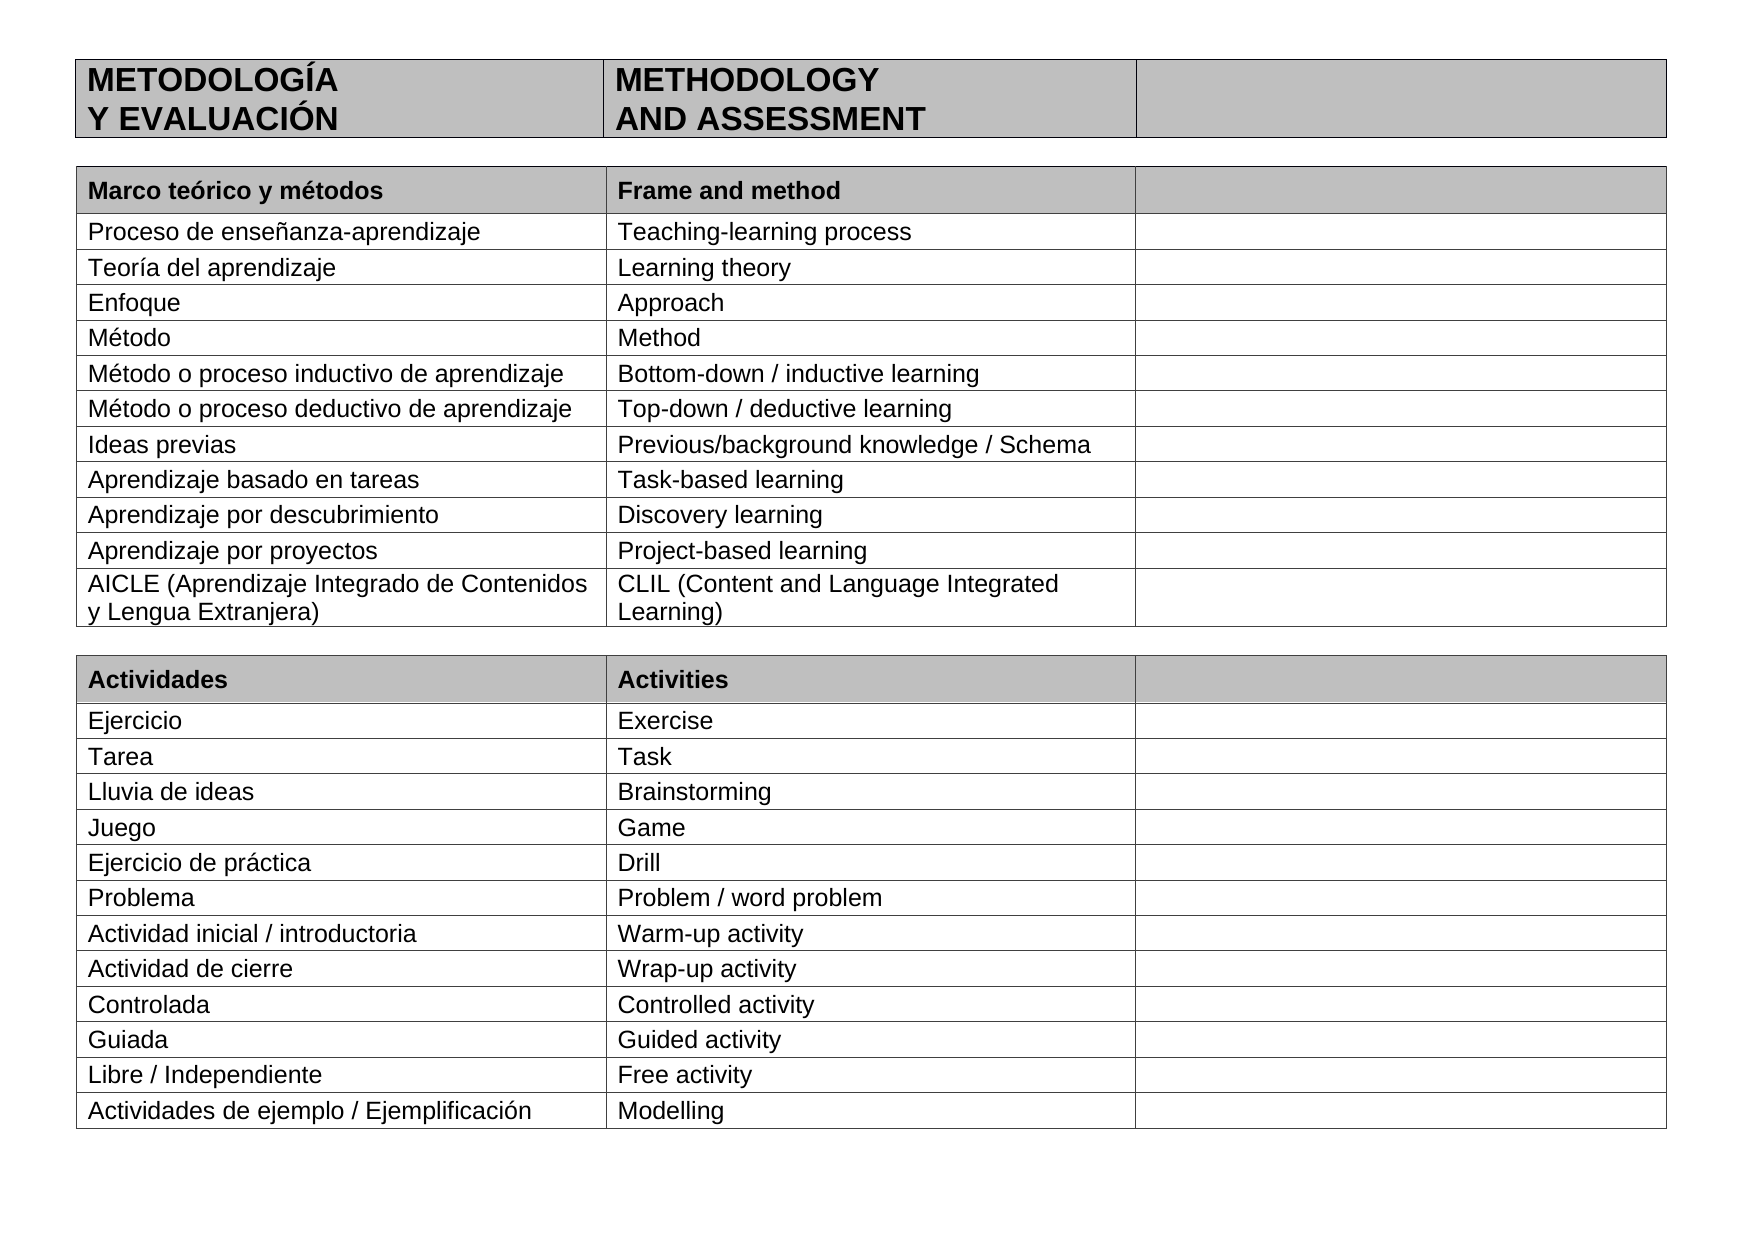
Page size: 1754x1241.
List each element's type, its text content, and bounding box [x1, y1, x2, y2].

table_cell Exercise [607, 704, 1135, 738]
table_cell Aprendizaje basado en tareas [77, 462, 606, 497]
table_header [1136, 167, 1666, 213]
table_cell Juego [77, 810, 606, 844]
table_header Frame and method [607, 167, 1135, 213]
table_cell [1136, 951, 1666, 986]
table_cell [1136, 533, 1666, 567]
table_cell [1136, 881, 1666, 915]
table_cell Bottom-down / inductive learning [607, 356, 1135, 390]
table_cell [1136, 1058, 1666, 1092]
table_header METHODOLOGY AND ASSESSMENT [604, 60, 1136, 137]
table_cell [1136, 214, 1666, 249]
table_cell [1136, 569, 1666, 626]
table_header Activities [607, 656, 1135, 702]
table_cell [1136, 285, 1666, 319]
table_cell AICLE (Aprendizaje Integrado de Contenidos y Lengua Extranjera) [77, 569, 606, 626]
table_cell [1136, 498, 1666, 532]
table_header [1137, 60, 1666, 137]
table_cell Modelling [607, 1093, 1135, 1127]
table_cell Problema [77, 881, 606, 915]
table_cell Task-based learning [607, 462, 1135, 497]
table_cell Actividad inicial / introductoria [77, 916, 606, 950]
table_cell [1136, 391, 1666, 426]
table_cell Learning theory [607, 250, 1135, 284]
table_header [1136, 656, 1666, 702]
table_cell Controlada [77, 987, 606, 1021]
table_cell Actividad de cierre [77, 951, 606, 986]
table_cell Enfoque [77, 285, 606, 319]
table_cell [1136, 704, 1666, 738]
table_cell Wrap-up activity [607, 951, 1135, 986]
table_cell Free activity [607, 1058, 1135, 1092]
table_cell Actividades de ejemplo / Ejemplificación [77, 1093, 606, 1127]
table_cell Project-based learning [607, 533, 1135, 567]
table_cell Game [607, 810, 1135, 844]
table_cell [1136, 427, 1666, 461]
table_cell Controlled activity [607, 987, 1135, 1021]
table_cell Previous/background knowledge / Schema [607, 427, 1135, 461]
table_cell Guiada [77, 1022, 606, 1057]
table_cell Lluvia de ideas [77, 774, 606, 809]
table_cell Teaching-learning process [607, 214, 1135, 249]
table_cell Ideas previas [77, 427, 606, 461]
table_cell [1136, 739, 1666, 773]
table_cell Tarea [77, 739, 606, 773]
table_cell Discovery learning [607, 498, 1135, 532]
table_header Actividades [77, 656, 606, 702]
table_cell [1136, 462, 1666, 497]
table_cell [1136, 987, 1666, 1021]
table_cell [1136, 845, 1666, 879]
table_cell Method [607, 321, 1135, 355]
table_cell Drill [607, 845, 1135, 879]
table_cell Aprendizaje por proyectos [77, 533, 606, 567]
table_cell Teoría del aprendizaje [77, 250, 606, 284]
table_header Marco teórico y métodos [77, 167, 606, 213]
table_cell Brainstorming [607, 774, 1135, 809]
table_cell Método o proceso deductivo de aprendizaje [77, 391, 606, 426]
table_cell [1136, 250, 1666, 284]
table_cell [1136, 774, 1666, 809]
table_cell Libre / Independiente [77, 1058, 606, 1092]
table_cell Método o proceso inductivo de aprendizaje [77, 356, 606, 390]
table_cell Guided activity [607, 1022, 1135, 1057]
table_cell [1136, 356, 1666, 390]
table_cell [1136, 1022, 1666, 1057]
table_cell Warm-up activity [607, 916, 1135, 950]
table_cell Método [77, 321, 606, 355]
table_cell [1136, 916, 1666, 950]
table_cell [1136, 810, 1666, 844]
table_cell Approach [607, 285, 1135, 319]
table_cell Ejercicio de práctica [77, 845, 606, 879]
table_cell Top-down / deductive learning [607, 391, 1135, 426]
table_cell Ejercicio [77, 704, 606, 738]
table_cell Task [607, 739, 1135, 773]
table_cell CLIL (Content and Language Integrated Learning) [607, 569, 1135, 626]
table_cell [1136, 1093, 1666, 1127]
table_cell Aprendizaje por descubrimiento [77, 498, 606, 532]
table_cell Proceso de enseñanza-aprendizaje [77, 214, 606, 249]
table_header METODOLOGÍA Y EVALUACIÓN [76, 60, 603, 137]
table_cell Problem / word problem [607, 881, 1135, 915]
table_cell [1136, 321, 1666, 355]
